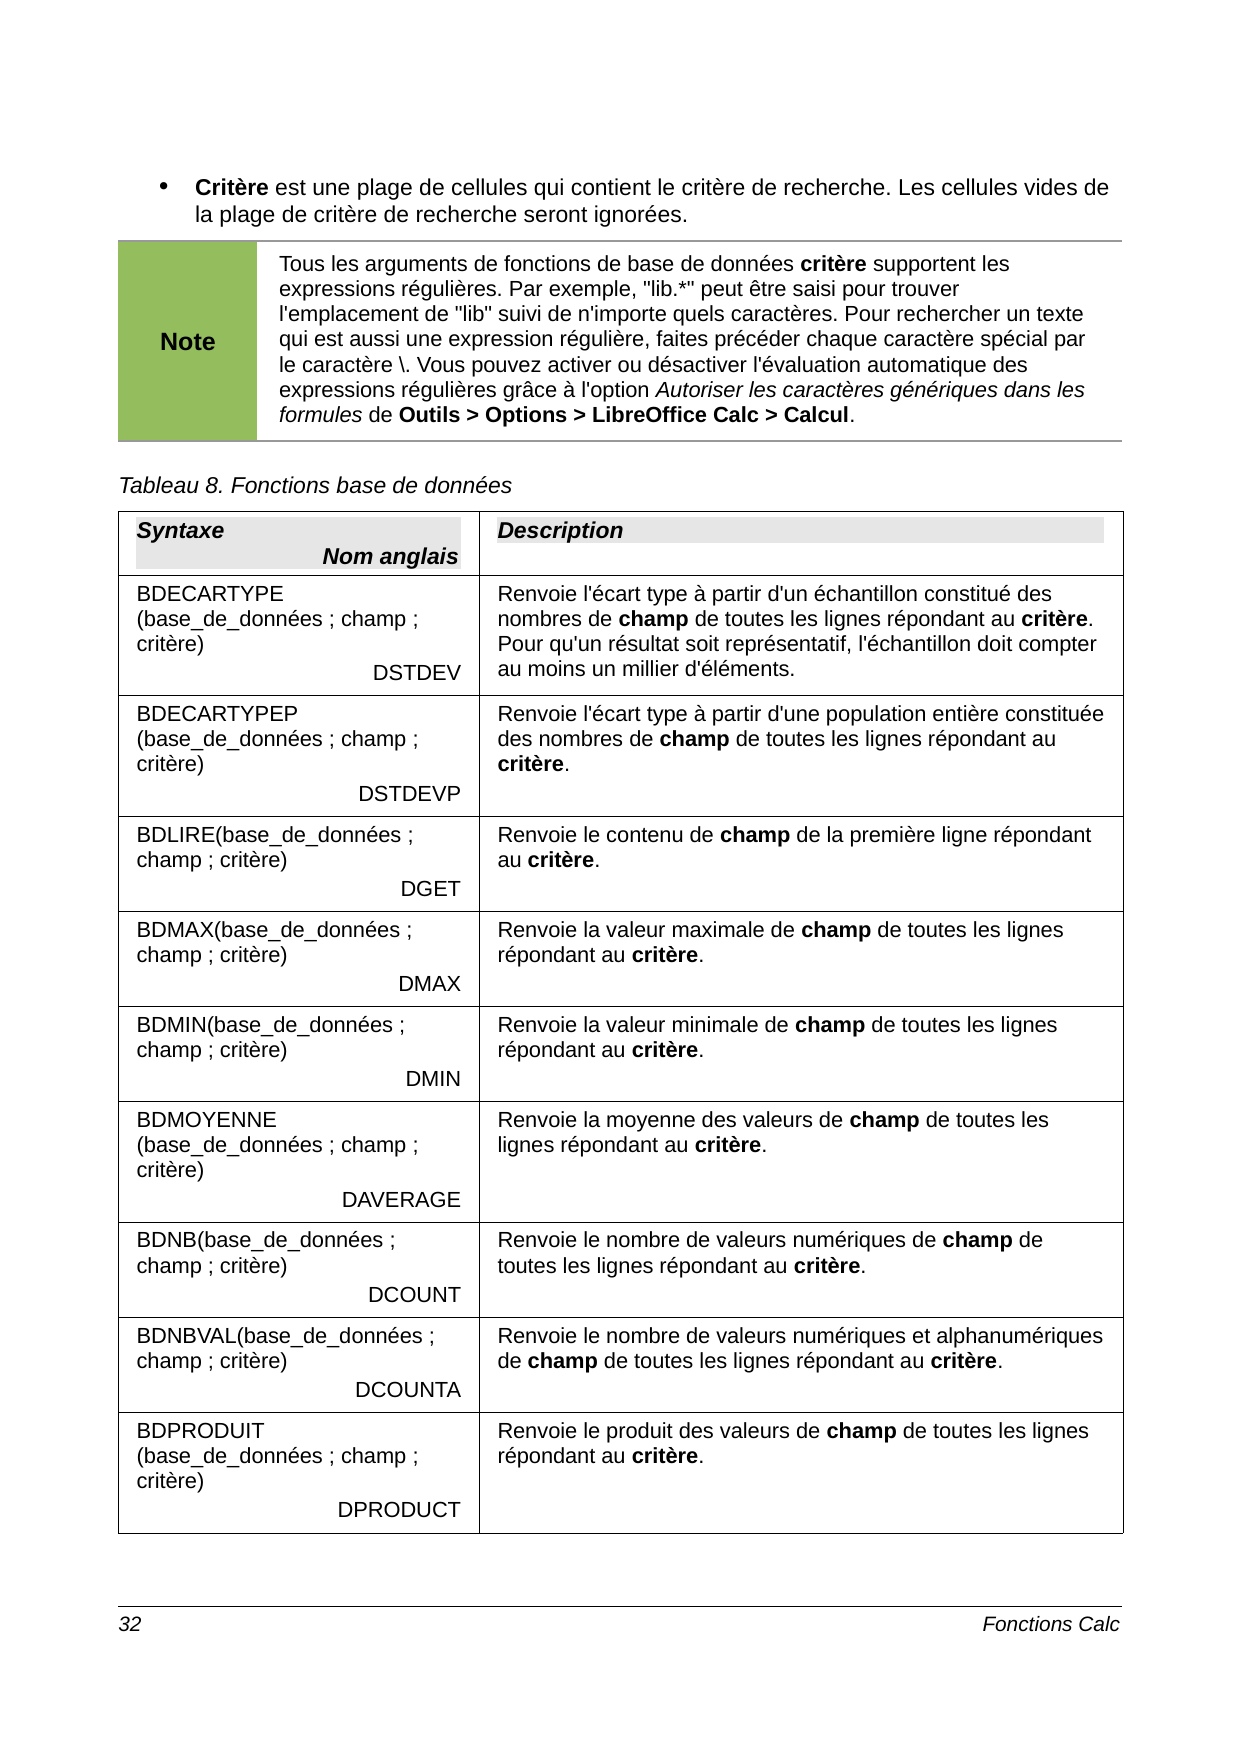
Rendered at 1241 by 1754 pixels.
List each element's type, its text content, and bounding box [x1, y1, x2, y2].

table_cell Renvoie le nombre de valeurs numériques et alphanumériques de champ de toutes les lignes répondant au critère. [480, 1318, 1123, 1412]
table_cell BDMOYENNE (base_de_données ; champ ; critère) DAVERAGE [119, 1102, 479, 1222]
table_cell Renvoie le contenu de champ de la première ligne répondant au critère. [480, 817, 1123, 911]
table_header Tous les arguments de fonctions de base de données critère supportent les expressions régulières. Par exemple, "lib.*" peut être saisi pour trouver l'emplacement de "lib" suivi de n'importe quels caractères. Pour rechercher un texte qui est aussi une expression régulière, faites précéder chaque caractère spécial par le caractère \. Vous pouvez activer ou désactiver l'évaluation automatique des expressions régulières grâce à l'option Autoriser les caractères génériques dans les formules de Outils > Options > LibreOffice Calc > Calcul. [258, 242, 1122, 440]
table_cell Renvoie la valeur minimale de champ de toutes les lignes répondant au critère. [480, 1007, 1123, 1101]
table_cell Renvoie la valeur maximale de champ de toutes les lignes répondant au critère. [480, 912, 1123, 1006]
table_cell Renvoie l'écart type à partir d'une population entière constituée des nombres de champ de toutes les lignes répondant au critère. [480, 696, 1123, 816]
table_cell Renvoie l'écart type à partir d'un échantillon constitué des nombres de champ de toutes les lignes répondant au critère. Pour qu'un résultat soit représentatif, l'échantillon doit compter au moins un millier d'éléments. [480, 576, 1123, 695]
table_header Syntaxe Nom anglais [119, 512, 479, 575]
table_header Note [118, 242, 257, 440]
table_cell Renvoie le produit des valeurs de champ de toutes les lignes répondant au critère. [480, 1413, 1123, 1532]
table_cell BDNB(base_de_données ; champ ; critère) DCOUNT [119, 1223, 479, 1317]
table_cell BDMAX(base_de_données ; champ ; critère) DMAX [119, 912, 479, 1006]
table_cell Renvoie la moyenne des valeurs de champ de toutes les lignes répondant au critère. [480, 1102, 1123, 1222]
table_cell BDLIRE(base_de_données ; champ ; critère) DGET [119, 817, 479, 911]
table_cell BDMIN(base_de_données ; champ ; critère) DMIN [119, 1007, 479, 1101]
table_cell BDNBVAL(base_de_données ; champ ; critère) DCOUNTA [119, 1318, 479, 1412]
list Critère est une plage de cellules qui contient le critère de recherche. Les cellules vides de la plage de critère de recherche seront ignorées. [156, 172, 1122, 228]
table_header Description [480, 512, 1123, 575]
table_cell BDECARTYPEP (base_de_données ; champ ; critère) DSTDEVP [119, 696, 479, 816]
table_cell Renvoie le nombre de valeurs numériques de champ de toutes les lignes répondant au critère. [480, 1223, 1123, 1317]
table_cell BDECARTYPE (base_de_données ; champ ; critère) DSTDEV [119, 576, 479, 695]
text Tableau 8. Fonctions base de données [118, 472, 1122, 498]
table_cell BDPRODUIT (base_de_données ; champ ; critère) DPRODUCT [119, 1413, 479, 1532]
